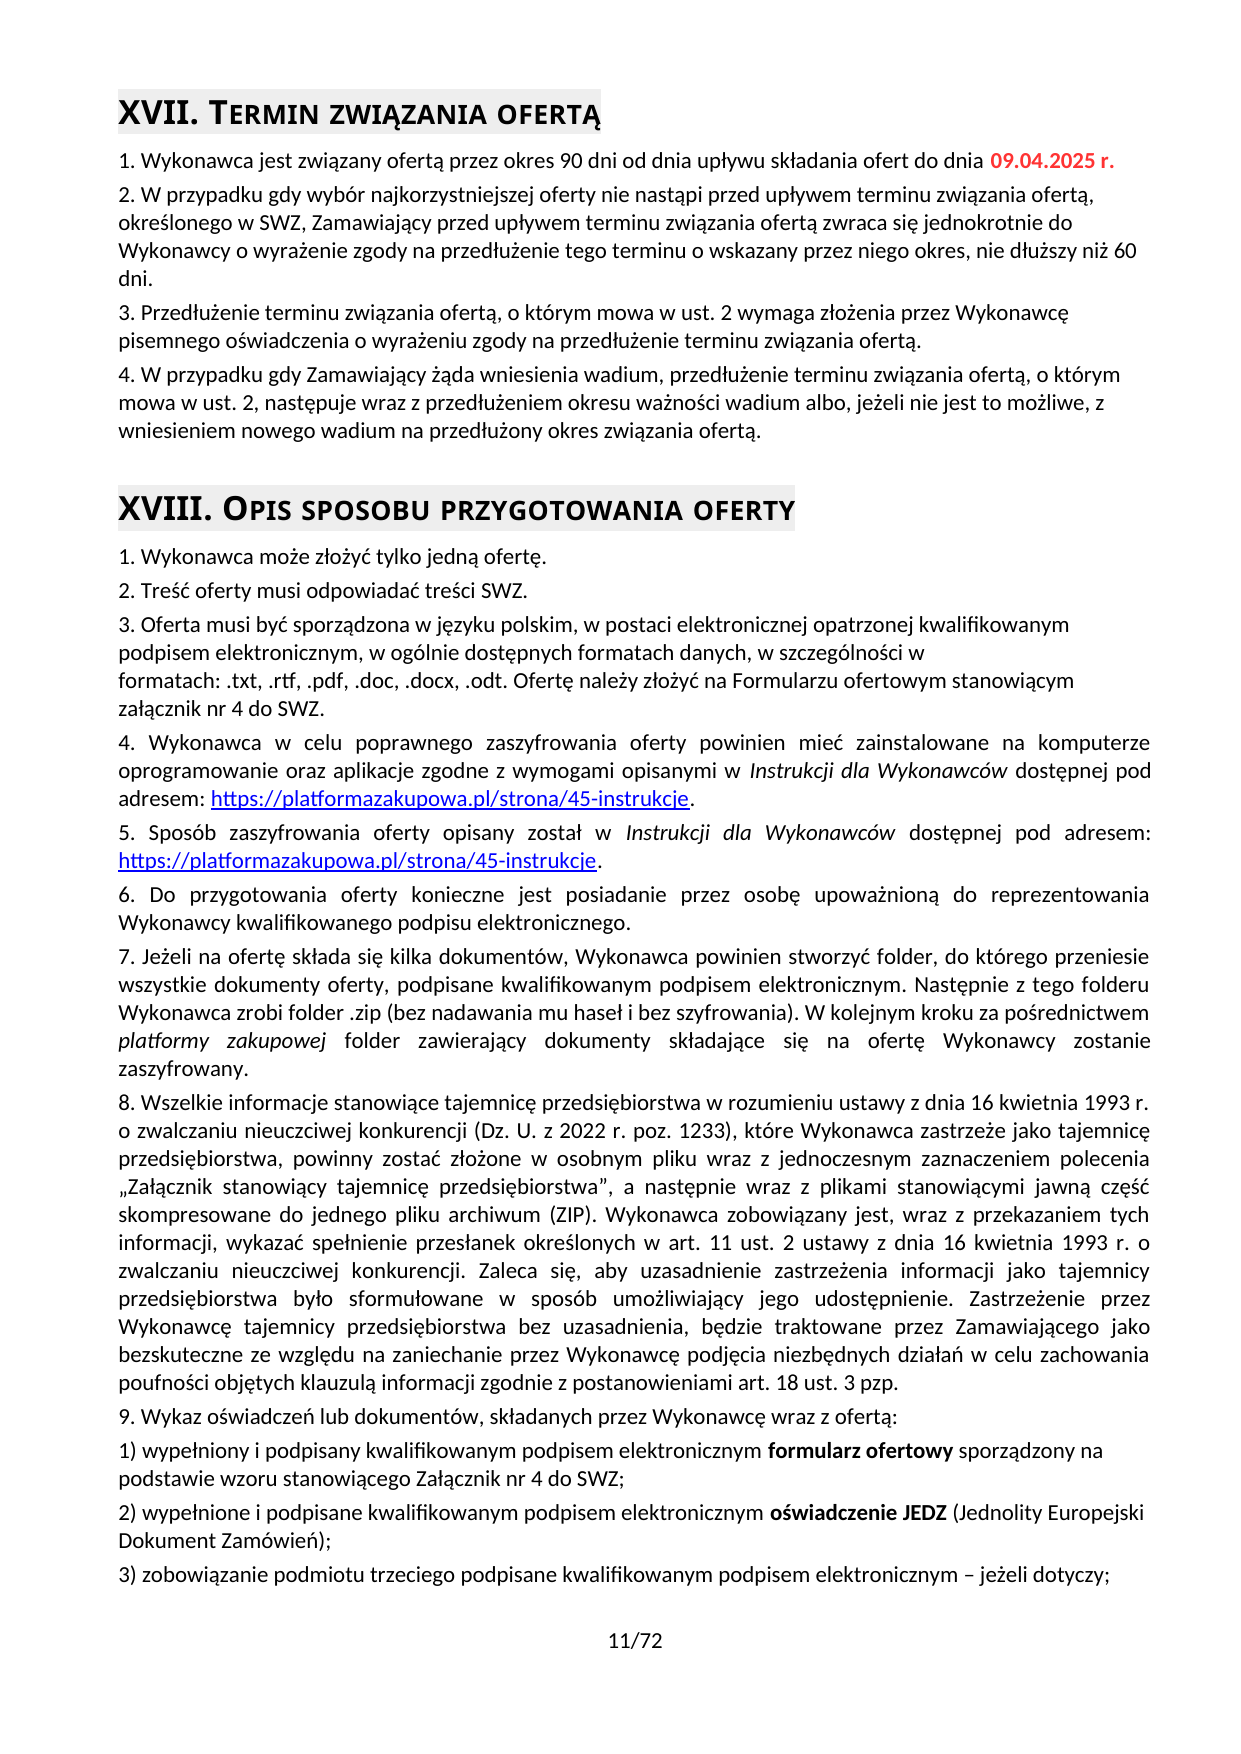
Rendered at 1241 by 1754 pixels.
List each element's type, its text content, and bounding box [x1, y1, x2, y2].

text 1) wypełniony i podpisany kwalifikowanym podpisem elektronicznym formularz ofertowy sporządzony na podstawie wzoru stanowiącego Załącznik nr 4 do SWZ; [118, 1436, 1152, 1492]
subtitle XVII. Termin związania ofertą [118, 88, 1152, 134]
text 3) zobowiązanie podmiotu trzeciego podpisane kwalifikowanym podpisem elektronicznym – jeżeli dotyczy; [118, 1560, 1152, 1588]
text 7. Jeżeli na ofertę składa się kilka dokumentów, Wykonawca powinien stworzyć folder, do którego przeniesie wszystkie dokumenty oferty, podpisane kwalifikowanym podpisem elektronicznym. Następnie z tego folderu Wykonawca zrobi folder .zip (bez nadawania mu haseł i bez szyfrowania). W kolejnym kroku za pośrednictwem platformy zakupowej folder zawierający dokumenty składające się na ofertę Wykonawcy zostanie zaszyfrowany. [118, 942, 1152, 1082]
text 9. Wykaz oświadczeń lub dokumentów, składanych przez Wykonawcę wraz z ofertą: [118, 1402, 1152, 1430]
text 4. W przypadku gdy Zamawiający żąda wniesienia wadium, przedłużenie terminu związania ofertą, o którym mowa w ust. 2, następuje wraz z przedłużeniem okresu ważności wadium albo, jeżeli nie jest to możliwe, z wniesieniem nowego wadium na przedłużony okres związania ofertą. [118, 360, 1152, 444]
text 1. Wykonawca jest związany ofertą przez okres 90 dni od dnia upływu składania ofert do dnia 09.04.2025 r. [118, 146, 1152, 174]
text 4. Wykonawca w celu poprawnego zaszyfrowania oferty powinien mieć zainstalowane na komputerze oprogramowanie oraz aplikacje zgodne z wymogami opisanymi w Instrukcji dla Wykonawców dostępnej pod adresem: https://platformazakupowa.pl/strona/45-instrukcje. [118, 728, 1152, 812]
text 1. Wykonawca może złożyć tylko jedną ofertę. [118, 542, 1152, 570]
text 2) wypełnione i podpisane kwalifikowanym podpisem elektronicznym oświadczenie JEDZ (Jednolity Europejski Dokument Zamówień); [118, 1498, 1152, 1554]
text 2. W przypadku gdy wybór najkorzystniejszej oferty nie nastąpi przed upływem terminu związania ofertą, określonego w SWZ, Zamawiający przed upływem terminu związania ofertą zwraca się jednokrotnie do Wykonawcy o wyrażenie zgody na przedłużenie tego terminu o wskazany przez niego okres, nie dłuższy niż 60 dni. [118, 180, 1152, 292]
text 8. Wszelkie informacje stanowiące tajemnicę przedsiębiorstwa w rozumieniu ustawy z dnia 16 kwietnia 1993 r. o zwalczaniu nieuczciwej konkurencji (Dz. U. z 2022 r. poz. 1233), które Wykonawca zastrzeże jako tajemnicę przedsiębiorstwa, powinny zostać złożone w osobnym pliku wraz z jednoczesnym zaznaczeniem polecenia „Załącznik stanowiący tajemnicę przedsiębiorstwa”, a następnie wraz z plikami stanowiącymi jawną część skompresowane do jednego pliku archiwum (ZIP). Wykonawca zobowiązany jest, wraz z przekazaniem tych informacji, wykazać spełnienie przesłanek określonych w art. 11 ust. 2 ustawy z dnia 16 kwietnia 1993 r. o zwalczaniu nieuczciwej konkurencji. Zaleca się, aby uzasadnienie zastrzeżenia informacji jako tajemnicy przedsiębiorstwa było sformułowane w sposób umożliwiający jego udostępnienie. Zastrzeżenie przez Wykonawcę tajemnicy przedsiębiorstwa bez uzasadnienia, będzie traktowane przez Zamawiającego jako bezskuteczne ze względu na zaniechanie przez Wykonawcę podjęcia niezbędnych działań w celu zachowania poufności objętych klauzulą informacji zgodnie z postanowieniami art. 18 ust. 3 pzp. [118, 1088, 1152, 1396]
text 2. Treść oferty musi odpowiadać treści SWZ. [118, 576, 1152, 604]
text 5. Sposób zaszyfrowania oferty opisany został w Instrukcji dla Wykonawców dostępnej pod adresem: https://platformazakupowa.pl/strona/45-instrukcje. [118, 818, 1152, 874]
subtitle XVIII. Opis sposobu przygotowania oferty [204, 485, 1152, 531]
text 6. Do przygotowania oferty konieczne jest posiadanie przez osobę upoważnioną do reprezentowania Wykonawcy kwalifikowanego podpisu elektronicznego. [118, 880, 1152, 936]
text 3. Przedłużenie terminu związania ofertą, o którym mowa w ust. 2 wymaga złożenia przez Wykonawcę pisemnego oświadczenia o wyrażeniu zgody na przedłużenie terminu związania ofertą. [118, 298, 1152, 354]
text 3. Oferta musi być sporządzona w języku polskim, w postaci elektronicznej opatrzonej kwalifikowanym podpisem elektronicznym, w ogólnie dostępnych formatach danych, w szczególności w formatach: .txt, .rtf, .pdf, .doc, .docx, .odt. Ofertę należy złożyć na Formularzu ofertowym stanowiącym załącznik nr 4 do SWZ. [118, 610, 1152, 722]
